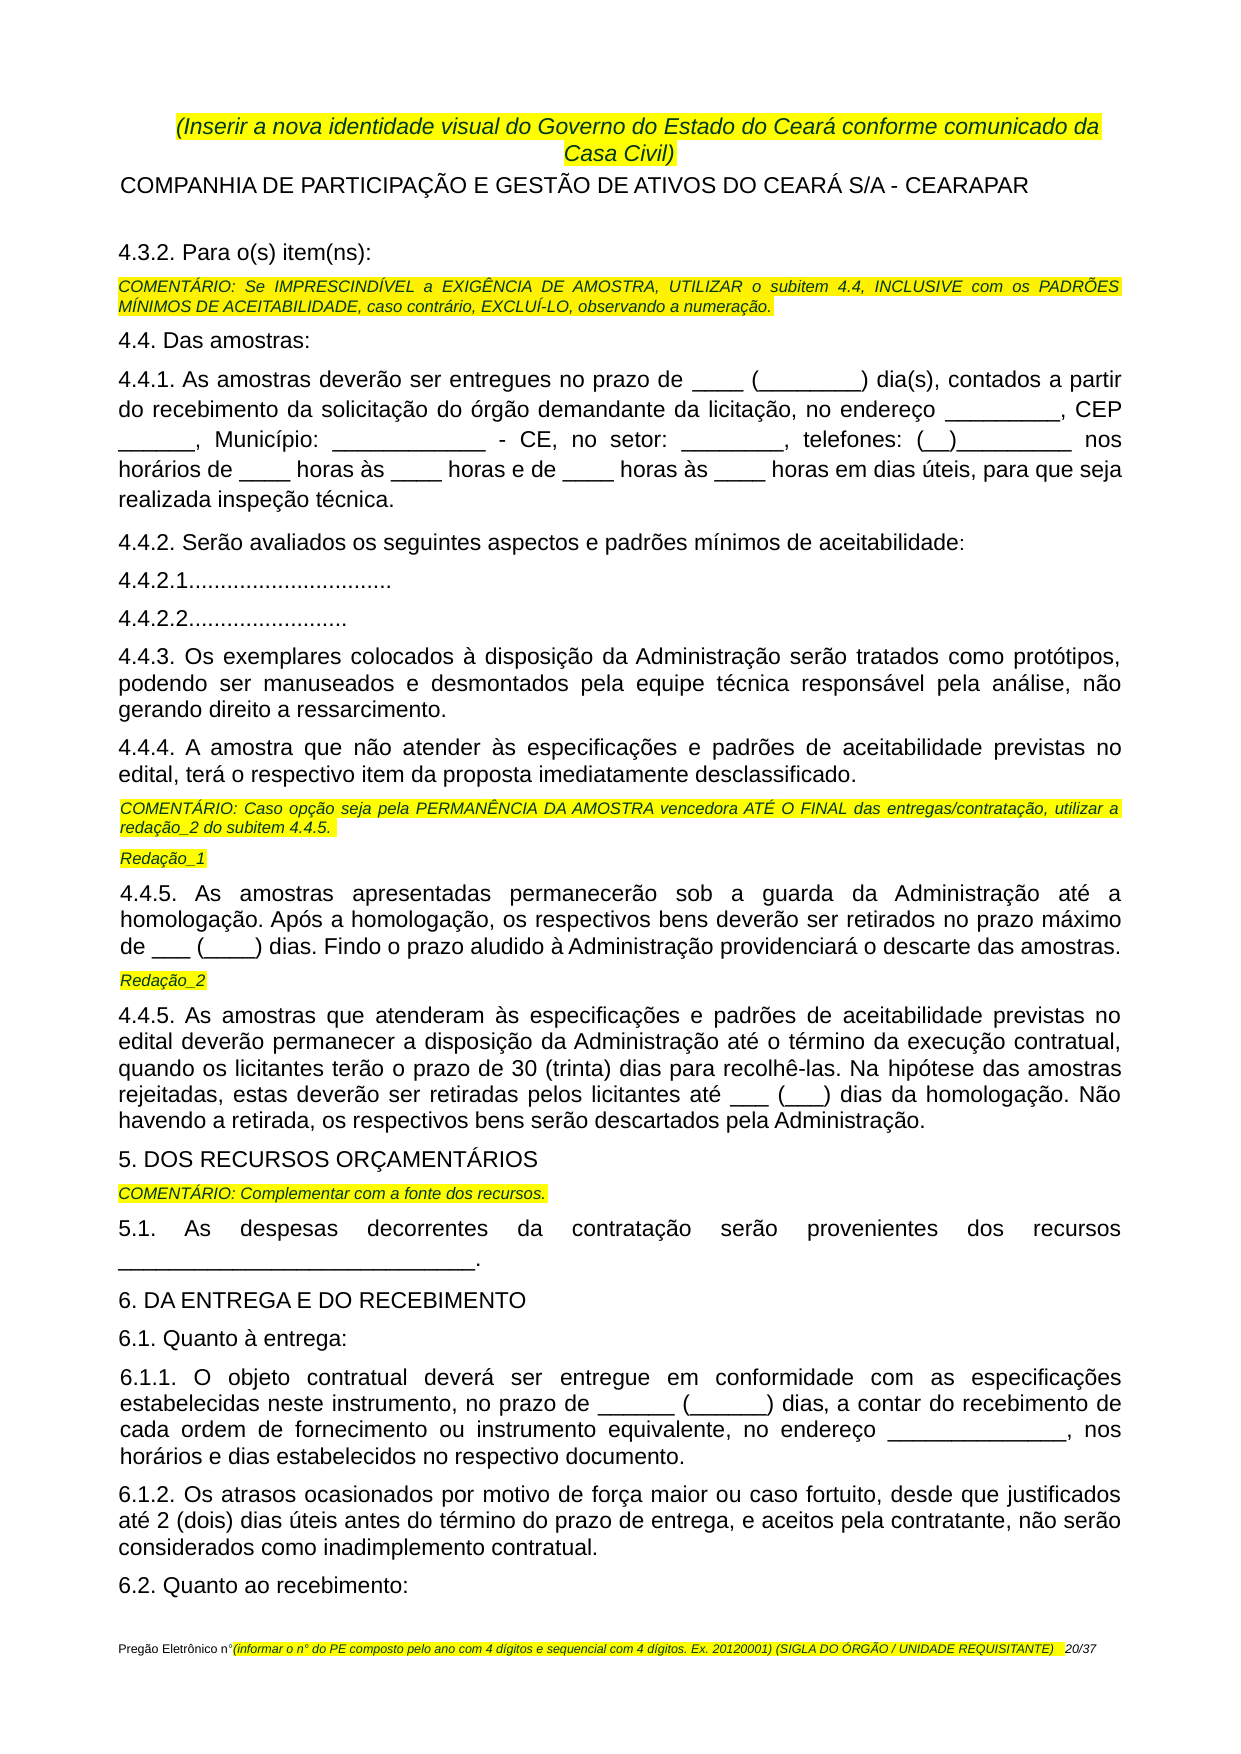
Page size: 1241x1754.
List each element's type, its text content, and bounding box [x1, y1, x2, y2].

text Redação_2 [120, 971, 1122, 990]
text 4.3.2. Para o(s) item(ns): [118, 239, 1122, 265]
text 5.1. As despesas decorrentes da contratação serão provenientes dos recursos ____________________________. [118, 1215, 1122, 1271]
text 4.4. Das amostras: [118, 327, 1122, 354]
text 6. DA ENTREGA E DO RECEBIMENTO [118, 1287, 1122, 1313]
text 5. DOS RECURSOS ORÇAMENTÁRIOS [118, 1146, 1122, 1172]
text 6.1.1. O objeto contratual deverá ser entregue em conformidade com as especificações estabelecidas neste instrumento, no prazo de ______ (______) dias, a contar do recebimento de cada ordem de fornecimento ou instrumento equivalente, no endereço ______________, nos horários e dias estabelecidos no respectivo documento. [119, 1364, 1122, 1469]
text 4.4.2.1................................ [118, 567, 1122, 593]
text COMENTÁRIO: Caso opção seja pela PERMANÊNCIA DA AMOSTRA vencedora ATÉ O FINAL das entregas/contratação, utilizar a redação_2 do subitem 4.4.5. [120, 799, 1122, 837]
text 4.4.3. Os exemplares colocados à disposição da Administração serão tratados como protótipos, podendo ser manuseados e desmontados pela equipe técnica responsável pela análise, não gerando direito a ressarcimento. [118, 643, 1122, 722]
text COMENTÁRIO: Se IMPRESCINDÍVEL a EXIGÊNCIA DE AMOSTRA, UTILIZAR o subitem 4.4, INCLUSIVE com os PADRÕES MÍNIMOS DE ACEITABILIDADE, caso contrário, EXCLUÍ-LO, observando a numeração. [118, 277, 1122, 316]
text 4.4.4. A amostra que não atender às especificações e padrões de aceitabilidade previstas no edital, terá o respectivo item da proposta imediatamente desclassificado. [118, 734, 1122, 787]
text COMENTÁRIO: Complementar com a fonte dos recursos. [118, 1184, 1122, 1203]
text Redação_1 [120, 849, 1122, 868]
text 4.4.5. As amostras apresentadas permanecerão sob a guarda da Administração até a homologação. Após a homologação, os respectivos bens deverão ser retirados no prazo máximo de ___ (____) dias. Findo o prazo aludido à Administração providenciará o descarte das amostras. [120, 880, 1122, 959]
text 4.4.5. As amostras que atenderam às especificações e padrões de aceitabilidade previstas no edital deverão permanecer a disposição da Administração até o término da execução contratual, quando os licitantes terão o prazo de 30 (trinta) dias para recolhê-las. Na hipótese das amostras rejeitadas, estas deverão ser retiradas pelos licitantes até ___ (___) dias da homologação. Não havendo a retirada, os respectivos bens serão descartados pela Administração. [118, 1002, 1122, 1134]
text 6.1. Quanto à entrega: [118, 1325, 1122, 1352]
text 4.4.1. As amostras deverão ser entregues no prazo de ____ (________) dia(s), contados a partir do recebimento da solicitação do órgão demandante da licitação, no endereço _________, CEP ______, Município: ____________ - CE, no setor: ________, telefones: (__)_________ nos horários de ____ horas às ____ horas e de ____ horas às ____ horas em dias úteis, para que seja realizada inspeção técnica. [118, 366, 1122, 513]
text 4.4.2.2......................... [118, 605, 1122, 631]
text 6.2. Quanto ao recebimento: [118, 1572, 1122, 1598]
text 4.4.2. Serão avaliados os seguintes aspectos e padrões mínimos de aceitabilidade: [118, 528, 1122, 555]
text 6.1.2. Os atrasos ocasionados por motivo de força maior ou caso fortuito, desde que justificados até 2 (dois) dias úteis antes do término do prazo de entrega, e aceitos pela contratante, não serão considerados como inadimplemento contratual. [118, 1481, 1122, 1560]
